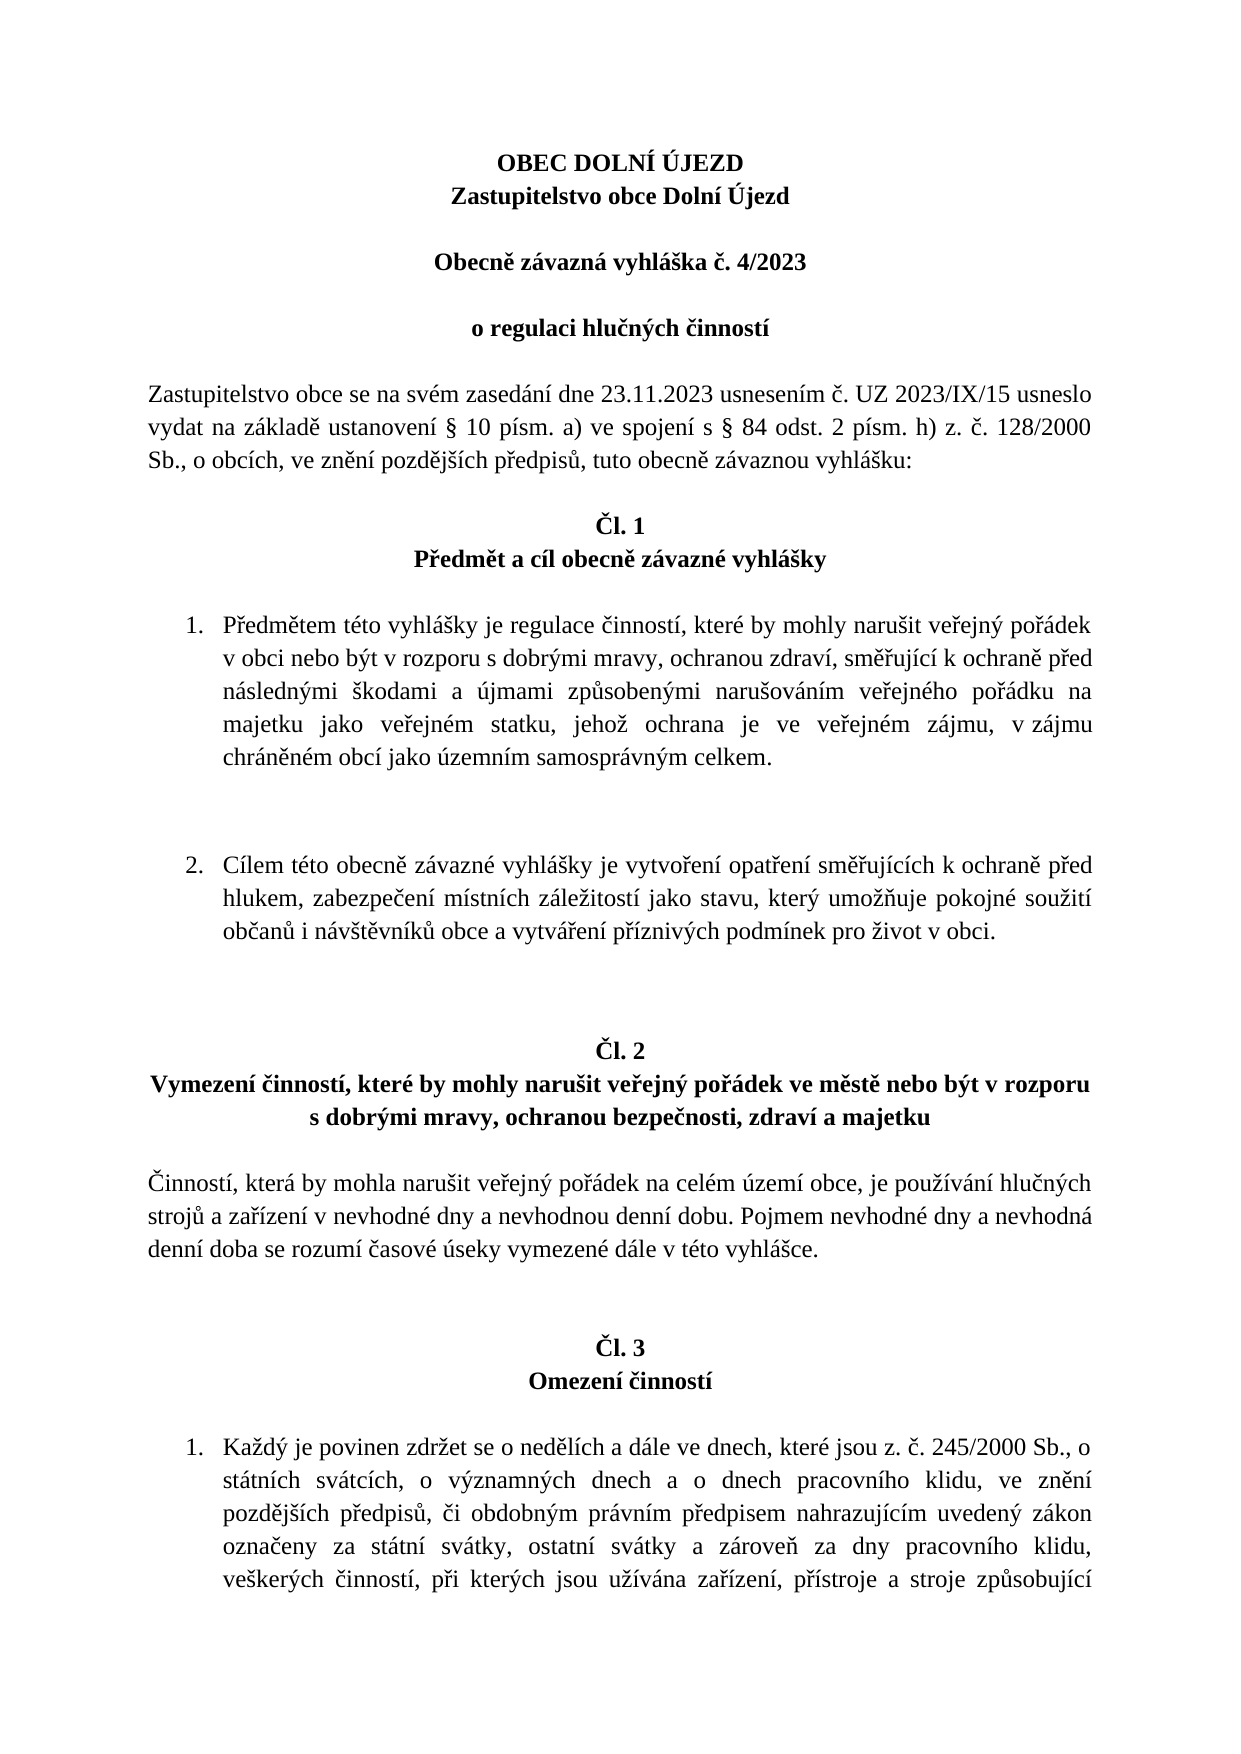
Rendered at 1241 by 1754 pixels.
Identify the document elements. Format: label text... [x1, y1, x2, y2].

text Obecně závazná vyhláška č. 4/2023 [148, 247, 1092, 276]
text Zastupitelstvo obce se na svém zasedání dne 23.11.2023 usnesením č. UZ 2023/IX/15 usneslo vydat na základě ustanovení § 10 písm. a) ve spojení s § 84 odst. 2 písm. h) z. č. 128/2000 Sb., o obcích, ve znění pozdějších předpisů, tuto obecně závaznou vyhlášku: [148, 379, 1092, 474]
text Čl. 1 [148, 511, 1092, 540]
text Vymezení činností, které by mohly narušit veřejný pořádek ve městě nebo být v rozporu s dobrými mravy, ochranou bezpečnosti, zdraví a majetku [148, 1069, 1092, 1131]
list Předmětem této vyhlášky je regulace činností, které by mohly narušit veřejný pořádek v obci nebo být v rozporu s dobrými mravy, ochranou zdraví, směřující k ochraně před následnými škodami a újmami způsobenými narušováním veřejného pořádku na majetku jako veřejném statku, jehož ochrana je ve veřejném zájmu, v zájmu chráněném obcí jako územním samosprávným celkem. [185, 610, 1092, 771]
text Předmět a cíl obecně závazné vyhlášky [148, 544, 1092, 573]
text Čl. 2 [148, 1036, 1092, 1064]
text o regulaci hlučných činností [148, 313, 1092, 342]
list Každý je povinen zdržet se o nedělích a dále ve dnech, které jsou z. č. 245/2000 Sb., o státních svátcích, o významných dnech a o dnech pracovního klidu, ve znění pozdějších předpisů, či obdobným právním předpisem nahrazujícím uvedený zákon označeny za státní svátky, ostatní svátky a zároveň za dny pracovního klidu, veškerých činností, při kterých jsou užívána zařízení, přístroje a stroje způsobující [185, 1432, 1092, 1593]
text Zastupitelstvo obce Dolní Újezd [148, 181, 1092, 209]
list Cílem této obecně závazné vyhlášky je vytvoření opatření směřujících k ochraně před hlukem, zabezpečení místních záležitostí jako stavu, který umožňuje pokojné soužití občanů i návštěvníků obce a vytváření příznivých podmínek pro život v obci. [185, 850, 1092, 944]
text Činností, která by mohla narušit veřejný pořádek na celém území obce, je používání hlučných strojů a zařízení v nevhodné dny a nevhodnou denní dobu. Pojmem nevhodné dny a nevhodná denní doba se rozumí časové úseky vymezené dále v této vyhlášce. [148, 1168, 1092, 1263]
text OBEC DOLNÍ ÚJEZD [148, 148, 1092, 176]
text Čl. 3 [148, 1333, 1092, 1362]
text Omezení činností [148, 1366, 1092, 1395]
